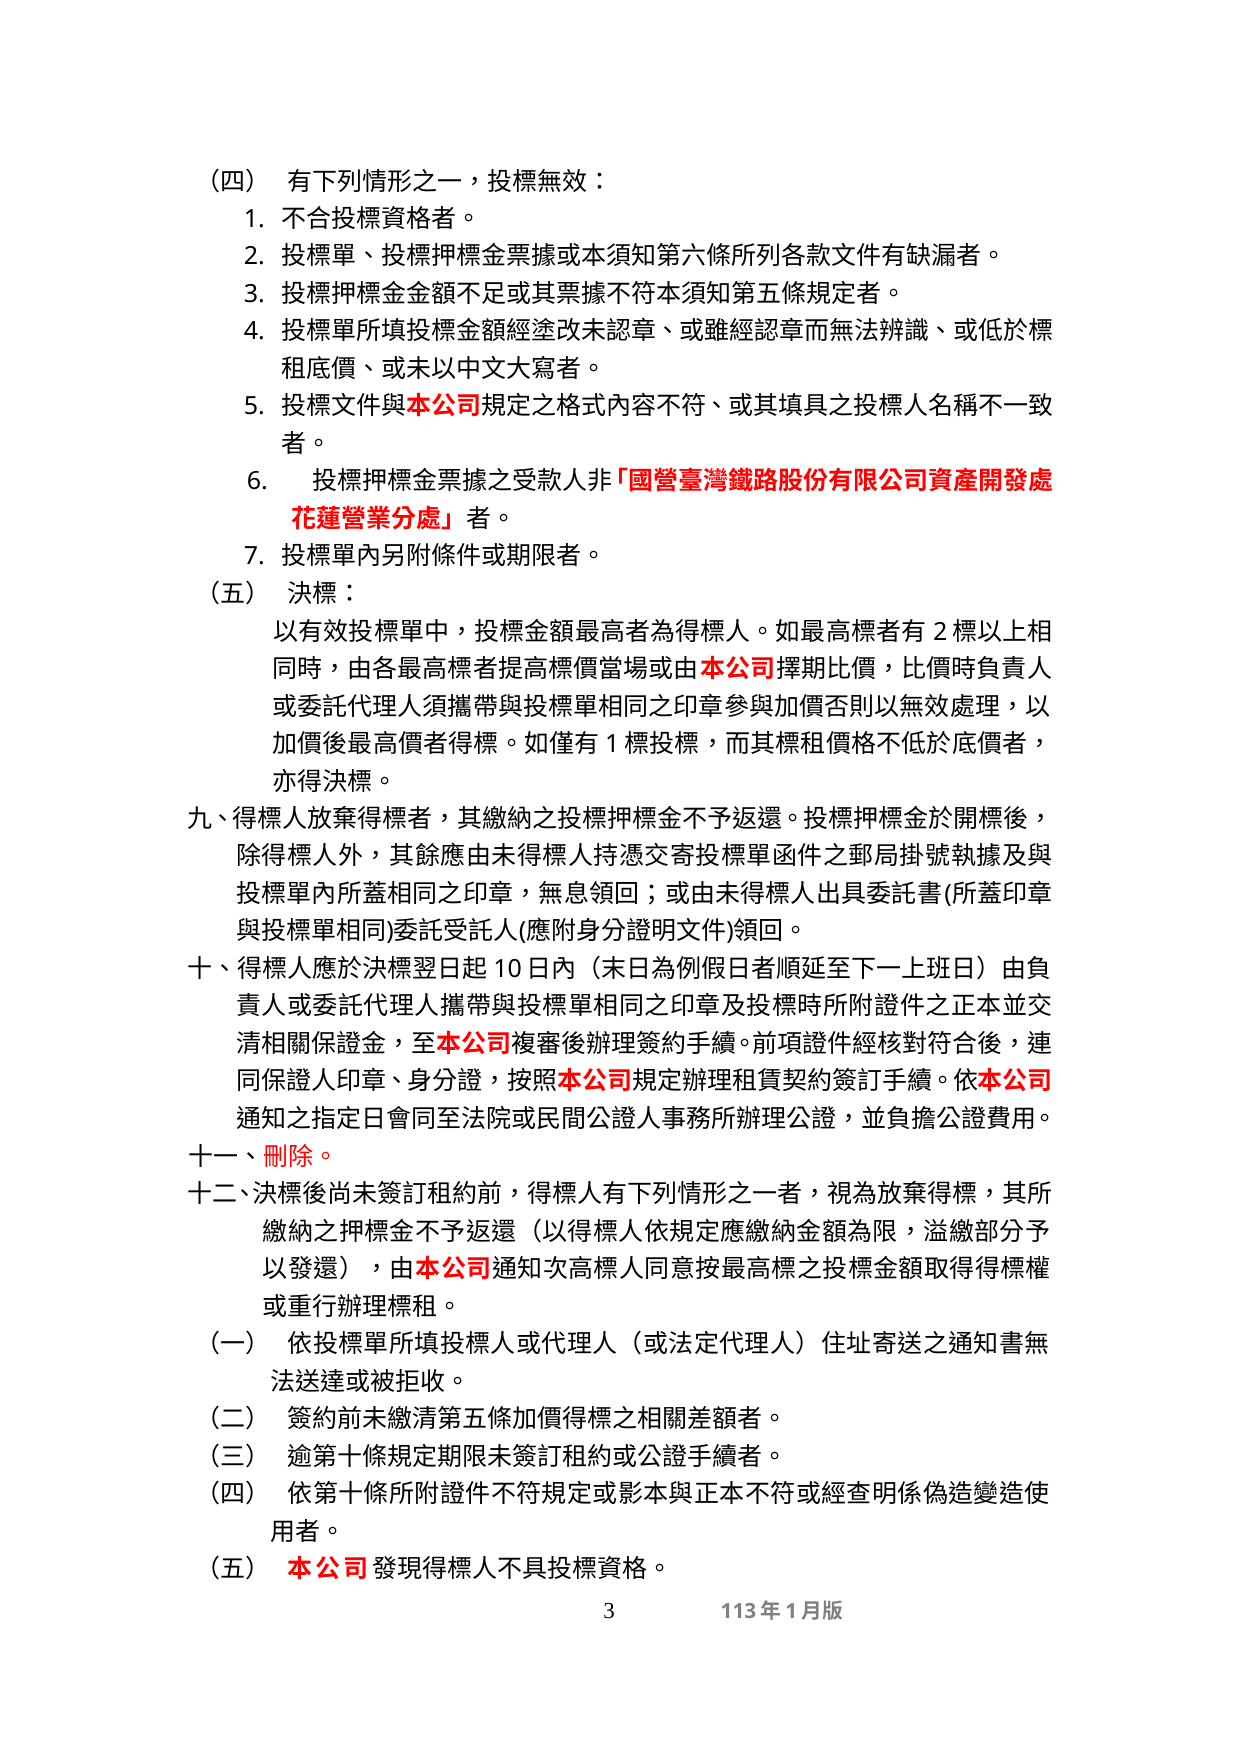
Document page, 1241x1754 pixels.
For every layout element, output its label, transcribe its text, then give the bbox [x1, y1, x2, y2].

list 逾第十條規定期限未簽訂租約或公證手續者。 [195, 1435, 1051, 1472]
text 十、得標人應於決標翌日起10日內（末日為例假日者順延至下一上班日）由負責人或委託代理人攜帶與投標單相同之印章及投標時所附證件之正本並交清相關保證金，至本公司複審後辦理簽約手續。前項證件經核對符合後，連同保證人印章、身分證，按照本公司規定辦理租賃契約簽訂手續。依本公司通知之指定日會同至法院或民間公證人事務所辦理公證，並負擔公證費用。 [187, 947, 1053, 1135]
list 依投標單所填投標人或代理人（或法定代理人）住址寄送之通知書無法送達或被拒收。 [195, 1322, 1051, 1397]
list 投標押標金金額不足或其票據不符本須知第五條規定者。 [244, 272, 1053, 310]
list 投標單、投標押標金票據或本須知第六條所列各款文件有缺漏者。 [244, 235, 1053, 272]
text 十一、刪除。 [189, 1135, 1053, 1172]
list 投標文件與本公司規定之格式內容不符、或其填具之投標人名稱不一致者。 [244, 385, 1053, 460]
list 簽約前未繳清第五條加價得標之相關差額者。 [195, 1397, 1051, 1435]
list 投標單內另附條件或期限者。 [244, 535, 1053, 572]
text 十­二、決標後尚未簽訂租約前，得標人有下列情形之一者，視為放棄得標，其所繳納之押標金不予返還（以得標人依規定應繳納金額為限，溢繳部分予以發還），由本公司通知次高標人同意按最高標之投標金額取得得標權或重行辦理標租。 [187, 1172, 1053, 1322]
list 本公司發現得標人不具投標資格。 [195, 1547, 1051, 1585]
list 投標押標金票據之受款人非「國營臺灣鐵路股份有限公司資產開發處花蓮營業分處」者。 [247, 460, 1053, 535]
list 不合投標資格者。 [244, 197, 1053, 235]
text 九、得標人放棄得標者，其繳納之投標押標金不予返還。投標押標金於開標後，除得標人外，其餘應由未得標人持憑交寄投標單函件之郵局掛號執據及與投標單內所蓋相同之印章，無息領回；或由未得標人出具委託書(所蓋印章與投標單相同)委託受託人(應附身分證明文件)領回。 [187, 797, 1053, 947]
text 以有效投標單中，投標金額最高者為得標人。如最高標者有2標以上相同時，由各最高標者提高標價當場或由本公司擇期比價，比價時負責人或委託代理人須攜帶與投標單相同之印章參與加價否則以無效處理，以加價後最高價者得標。如僅有1標投標，而其標租價格不低於底價者，亦得決標。 [272, 610, 1053, 797]
list 有下列情形之一，投標無效： [195, 160, 1051, 197]
list 依第十條所附證件不符規定或影本與正本不符或經查明係偽造變造使用者。 [195, 1472, 1051, 1547]
list 決標： [195, 572, 1051, 610]
list 投標單所填投標金額經塗改未認章、或雖經認章而無法辨識、或低於標租底價、或未以中文大寫者。 [244, 310, 1053, 385]
